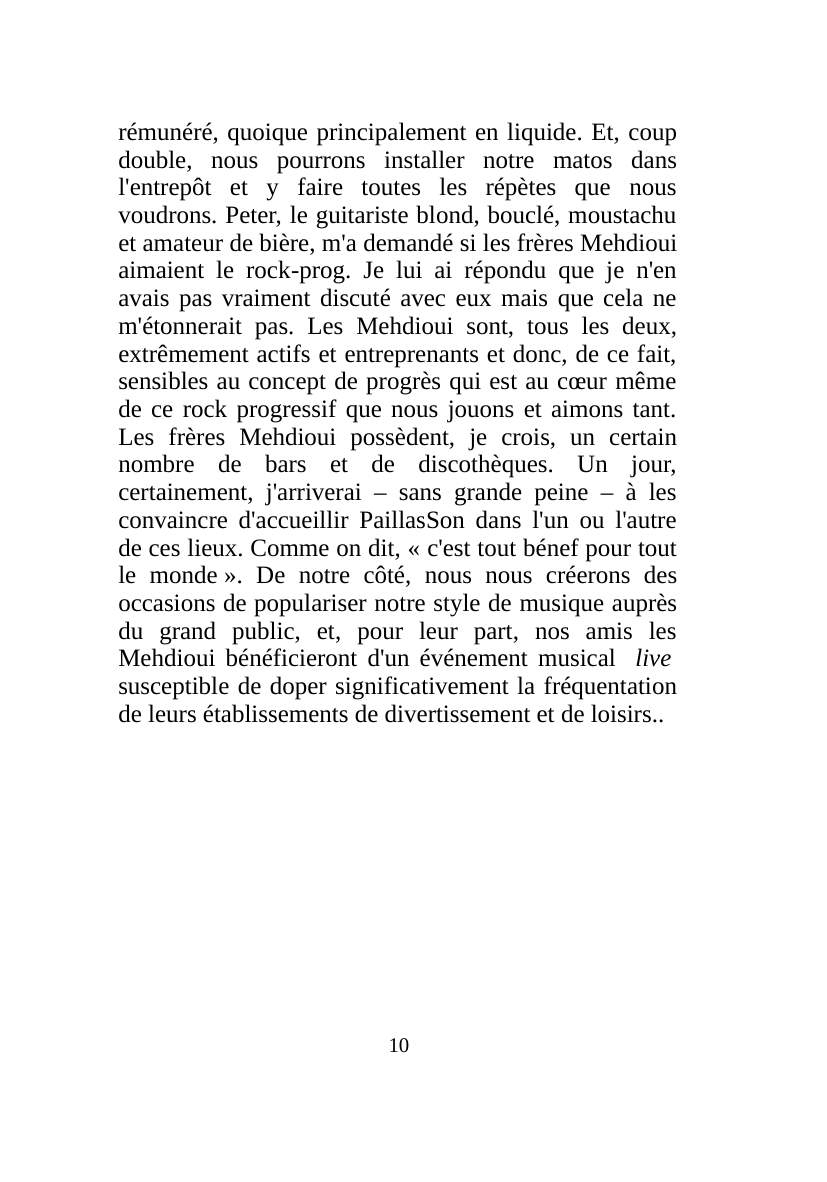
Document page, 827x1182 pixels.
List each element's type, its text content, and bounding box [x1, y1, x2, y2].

text rémunéré, quoique principalement en liquide. Et, coup double, nous pourrons installer notre matos dans l'entrepôt et y faire toutes les répètes que nous voudrons. Peter, le guitariste blond, bouclé, moustachu et amateur de bière, m'a demandé si les frères Mehdioui aimaient le rock‑prog. Je lui ai répondu que je n'en avais pas vraiment discuté avec eux mais que cela ne m'étonnerait pas. Les Mehdioui sont, tous les deux, extrêmement actifs et entreprenants et donc, de ce fait, sensibles au concept de progrès qui est au cœur même de ce rock progressif que nous jouons et aimons tant. Les frères Mehdioui possèdent, je crois, un certain nombre de bars et de discothèques. Un jour, certainement, j'arriverai – sans grande peine – à les convaincre d'accueillir PaillasSon dans l'un ou l'autre de ces lieux. Comme on dit, « c'est tout bénef pour tout le monde ». De notre côté, nous nous créerons des occasions de populariser notre style de musique auprès du grand public, et, pour leur part, nos amis les Mehdioui bénéficieront d'un événement musical live susceptible de doper significativement la fréquentation de leurs établissements de divertissement et de loisirs.. [118, 118, 677, 728]
